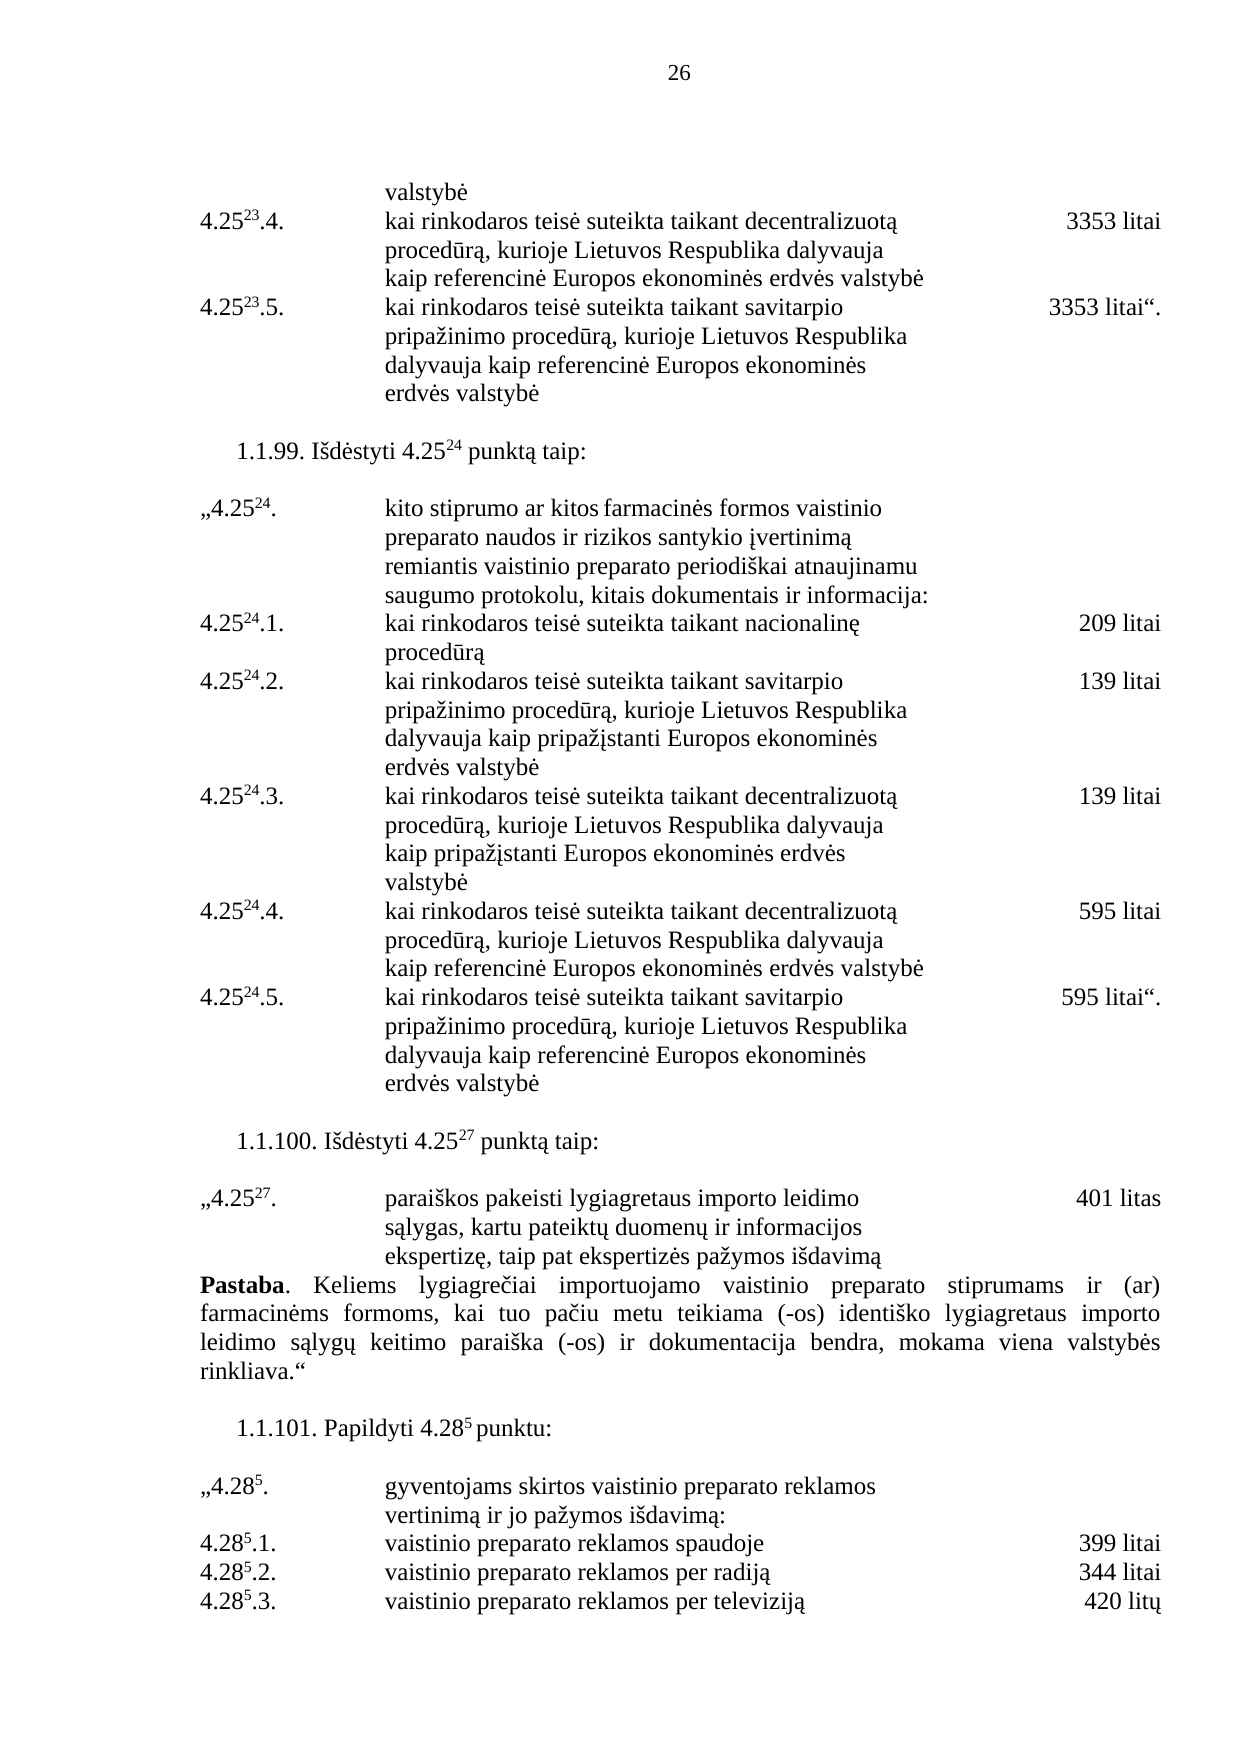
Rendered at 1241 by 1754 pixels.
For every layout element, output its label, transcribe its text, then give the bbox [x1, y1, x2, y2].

table_header „4.2524. [189, 494, 373, 608]
table_cell vaistinio preparato reklamos per radiją [373, 1557, 943, 1586]
table_cell Pastaba. Keliems lygiagrečiai importuojamo vaistinio preparato stiprumams ir (ar) farmacinėms formoms, kai tuo pačiu metu teikiama (-os) identiško lygiagretaus importo leidimo sąlygų keitimo paraiška (-os) ir dokumentacija bendra, mokama viena valstybės rinkliava.“ [189, 1270, 1172, 1385]
table_cell 4.2523.5. [189, 292, 373, 407]
table_header „4.285. [189, 1471, 373, 1528]
table_cell kai rinkodaros teisė suteikta taikant decentralizuotą procedūrą, kurioje Lietuvos Respublika dalyvauja kaip referencinė Europos ekonominės erdvės valstybė [373, 206, 943, 292]
table_cell kai rinkodaros teisė suteikta taikant nacionalinę procedūrą [373, 609, 943, 666]
table_cell 344 litai [943, 1557, 1172, 1586]
table_cell [189, 177, 373, 206]
table_cell 4.2524.5. [189, 982, 373, 1097]
table_cell valstybė [373, 177, 943, 206]
text 1.1.101. Papildyti 4.285 punktu: [177, 1413, 1181, 1442]
table_cell 420 litų [943, 1586, 1172, 1615]
table_header 401 litas [943, 1184, 1172, 1270]
table_cell kai rinkodaros teisė suteikta taikant decentralizuotą procedūrą, kurioje Lietuvos Respublika dalyvauja kaip referencinė Europos ekonominės erdvės valstybė [373, 896, 943, 982]
table_cell 4.285.3. [189, 1586, 373, 1615]
table_cell 595 litai“. [943, 982, 1172, 1097]
table_cell kai rinkodaros teisė suteikta taikant savitarpio pripažinimo procedūrą, kurioje Lietuvos Respublika dalyvauja kaip pripažįstanti Europos ekonominės erdvės valstybė [373, 666, 943, 781]
table_cell 595 litai [943, 896, 1172, 982]
text 1.1.100. Išdėstyti 4.2527 punktą taip: [177, 1126, 1181, 1155]
text 1.1.99. Išdėstyti 4.2524 punktą taip: [177, 436, 1181, 465]
table_cell kai rinkodaros teisė suteikta taikant decentralizuotą procedūrą, kurioje Lietuvos Respublika dalyvauja kaip pripažįstanti Europos ekonominės erdvės valstybė [373, 781, 943, 896]
table_cell 139 litai [943, 781, 1172, 896]
table_cell 209 litai [943, 609, 1172, 666]
table_header paraiškos pakeisti lygiagretaus importo leidimo sąlygas, kartu pateiktų duomenų ir informacijos ekspertizę, taip pat ekspertizės pažymos išdavimą [373, 1184, 943, 1270]
table_cell [943, 177, 1172, 206]
table_header kito stiprumo ar kitos farmacinės formos vaistinio preparato naudos ir rizikos santykio įvertinimą remiantis vaistinio preparato periodiškai atnaujinamu saugumo protokolu, kitais dokumentais ir informacija: [373, 494, 943, 608]
table_cell 4.285.1. [189, 1529, 373, 1557]
table_cell 3353 litai [943, 206, 1172, 292]
table_cell vaistinio preparato reklamos per televiziją [373, 1586, 943, 1615]
table_cell 139 litai [943, 666, 1172, 781]
table_cell 4.2524.4. [189, 896, 373, 982]
table_cell vaistinio preparato reklamos spaudoje [373, 1529, 943, 1557]
table_cell 399 litai [943, 1529, 1172, 1557]
table_header „4.2527. [189, 1184, 373, 1270]
table_cell 3353 litai“. [943, 292, 1172, 407]
table_header [943, 494, 1172, 608]
table_cell kai rinkodaros teisė suteikta taikant savitarpio pripažinimo procedūrą, kurioje Lietuvos Respublika dalyvauja kaip referencinė Europos ekonominės erdvės valstybė [373, 292, 943, 407]
table_cell kai rinkodaros teisė suteikta taikant savitarpio pripažinimo procedūrą, kurioje Lietuvos Respublika dalyvauja kaip referencinė Europos ekonominės erdvės valstybė [373, 982, 943, 1097]
table_header gyventojams skirtos vaistinio preparato reklamos vertinimą ir jo pažymos išdavimą: [373, 1471, 943, 1528]
table_cell 4.2524.3. [189, 781, 373, 896]
table_cell 4.2524.1. [189, 609, 373, 666]
table_cell 4.2524.2. [189, 666, 373, 781]
table_cell 4.2523.4. [189, 206, 373, 292]
table_cell 4.285.2. [189, 1557, 373, 1586]
table_header [943, 1471, 1172, 1528]
